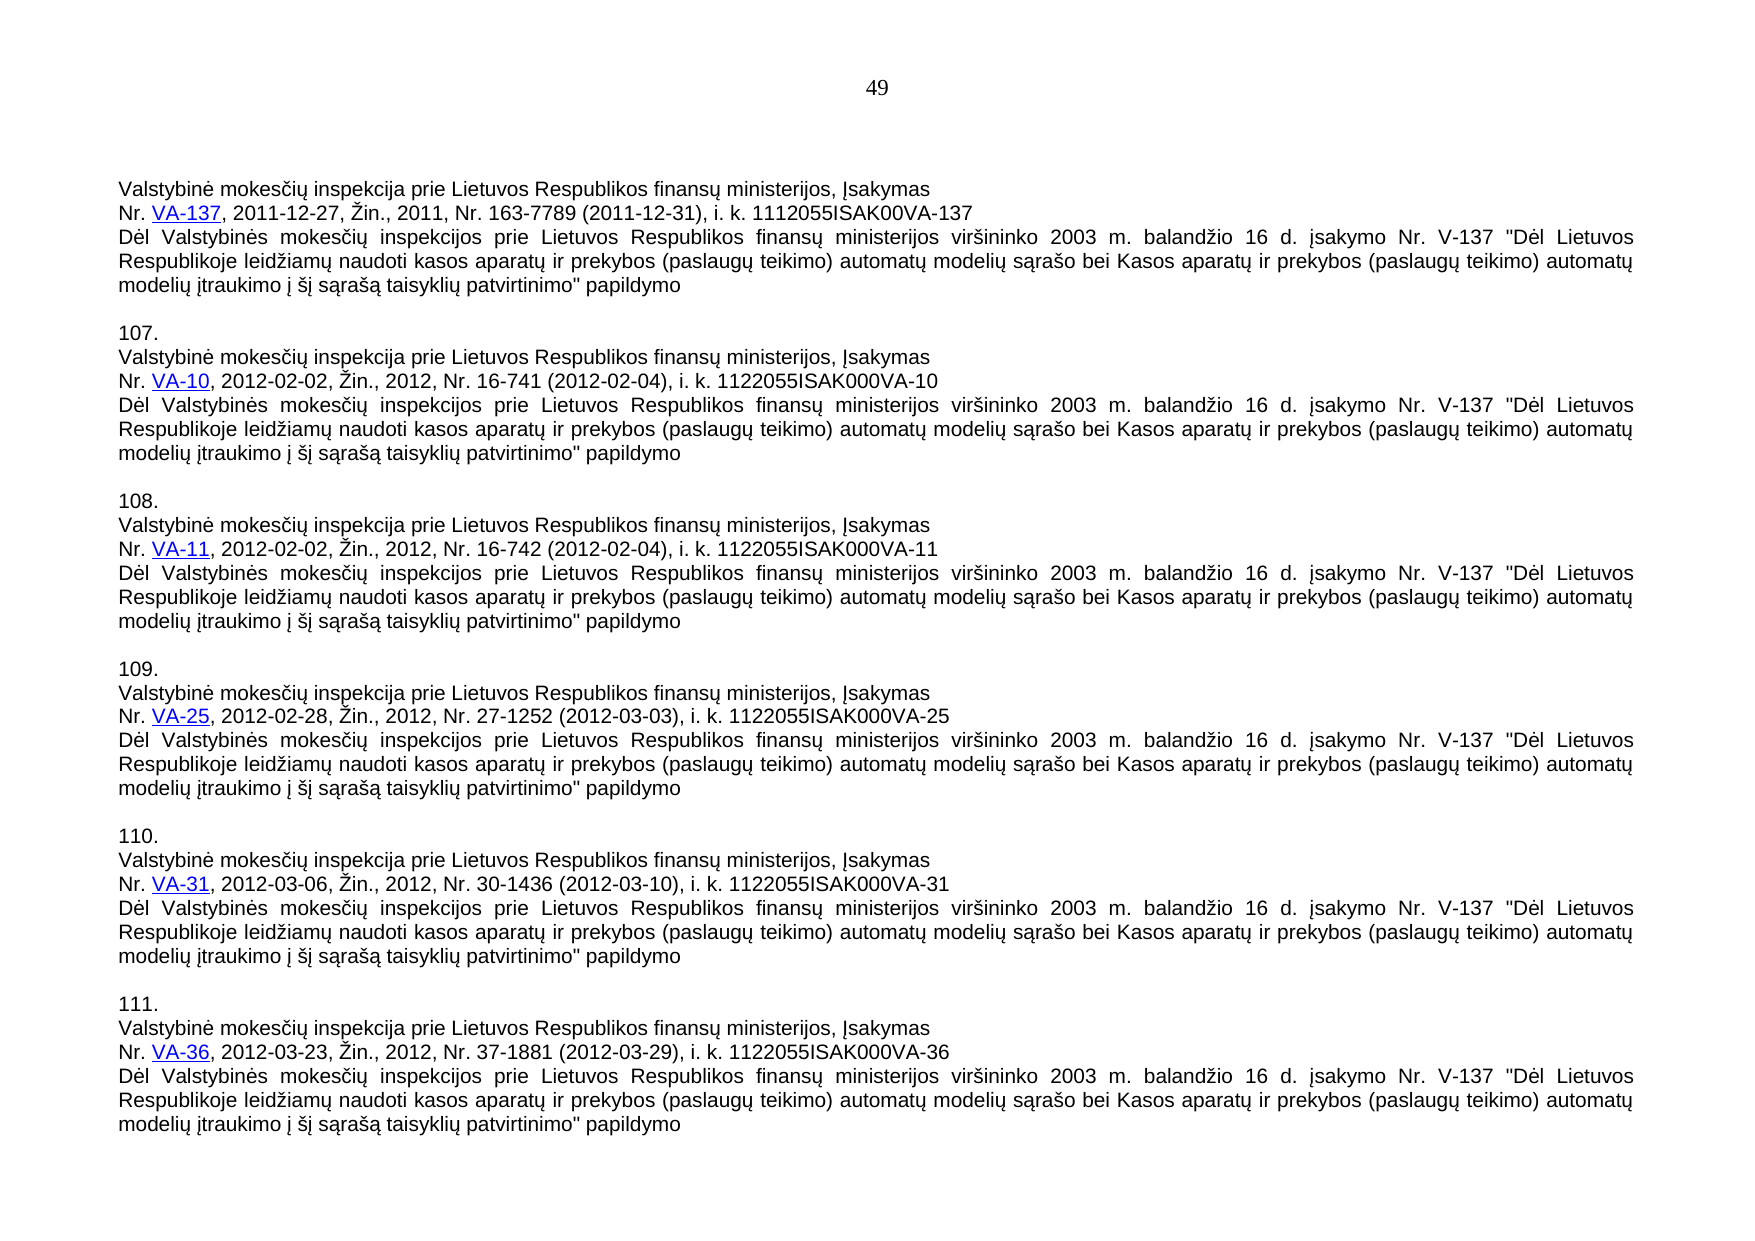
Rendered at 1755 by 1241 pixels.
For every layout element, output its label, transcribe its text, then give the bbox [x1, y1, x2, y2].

text 111. [118, 992, 1636, 1016]
text Dėl Valstybinės mokesčių inspekcijos prie Lietuvos Respublikos finansų ministerijos viršininko 2003 m. balandžio 16 d. įsakymo Nr. V-137 "Dėl Lietuvos Respublikoje leidžiamų naudoti kasos aparatų ir prekybos (paslaugų teikimo) automatų modelių sąrašo bei Kasos aparatų ir prekybos (paslaugų teikimo) automatų modelių įtraukimo į šį sąrašą taisyklių patvirtinimo" papildymo [118, 561, 1636, 632]
text Dėl Valstybinės mokesčių inspekcijos prie Lietuvos Respublikos finansų ministerijos viršininko 2003 m. balandžio 16 d. įsakymo Nr. V-137 "Dėl Lietuvos Respublikoje leidžiamų naudoti kasos aparatų ir prekybos (paslaugų teikimo) automatų modelių sąrašo bei Kasos aparatų ir prekybos (paslaugų teikimo) automatų modelių įtraukimo į šį sąrašą taisyklių patvirtinimo" papildymo [118, 728, 1636, 800]
text Valstybinė mokesčių inspekcija prie Lietuvos Respublikos finansų ministerijos, Įsakymas [118, 345, 1636, 369]
text Dėl Valstybinės mokesčių inspekcijos prie Lietuvos Respublikos finansų ministerijos viršininko 2003 m. balandžio 16 d. įsakymo Nr. V-137 "Dėl Lietuvos Respublikoje leidžiamų naudoti kasos aparatų ir prekybos (paslaugų teikimo) automatų modelių sąrašo bei Kasos aparatų ir prekybos (paslaugų teikimo) automatų modelių įtraukimo į šį sąrašą taisyklių patvirtinimo" papildymo [118, 896, 1636, 968]
text 108. [118, 489, 1636, 513]
text 109. [118, 656, 1636, 680]
text Nr. VA-11, 2012-02-02, Žin., 2012, Nr. 16-742 (2012-02-04), i. k. 1122055ISAK000VA-11 [118, 537, 1636, 561]
text Valstybinė mokesčių inspekcija prie Lietuvos Respublikos finansų ministerijos, Įsakymas [118, 177, 1636, 201]
text Nr. VA-10, 2012-02-02, Žin., 2012, Nr. 16-741 (2012-02-04), i. k. 1122055ISAK000VA-10 [118, 369, 1636, 393]
text Valstybinė mokesčių inspekcija prie Lietuvos Respublikos finansų ministerijos, Įsakymas [118, 848, 1636, 872]
text Nr. VA-25, 2012-02-28, Žin., 2012, Nr. 27-1252 (2012-03-03), i. k. 1122055ISAK000VA-25 [118, 704, 1636, 728]
text Dėl Valstybinės mokesčių inspekcijos prie Lietuvos Respublikos finansų ministerijos viršininko 2003 m. balandžio 16 d. įsakymo Nr. V-137 "Dėl Lietuvos Respublikoje leidžiamų naudoti kasos aparatų ir prekybos (paslaugų teikimo) automatų modelių sąrašo bei Kasos aparatų ir prekybos (paslaugų teikimo) automatų modelių įtraukimo į šį sąrašą taisyklių patvirtinimo" papildymo [118, 393, 1636, 465]
text 107. [118, 321, 1636, 345]
text Nr. VA-137, 2011-12-27, Žin., 2011, Nr. 163-7789 (2011-12-31), i. k. 1112055ISAK00VA-137 [118, 201, 1636, 225]
text Valstybinė mokesčių inspekcija prie Lietuvos Respublikos finansų ministerijos, Įsakymas [118, 680, 1636, 704]
text Valstybinė mokesčių inspekcija prie Lietuvos Respublikos finansų ministerijos, Įsakymas [118, 1016, 1636, 1040]
text Dėl Valstybinės mokesčių inspekcijos prie Lietuvos Respublikos finansų ministerijos viršininko 2003 m. balandžio 16 d. įsakymo Nr. V-137 "Dėl Lietuvos Respublikoje leidžiamų naudoti kasos aparatų ir prekybos (paslaugų teikimo) automatų modelių sąrašo bei Kasos aparatų ir prekybos (paslaugų teikimo) automatų modelių įtraukimo į šį sąrašą taisyklių patvirtinimo" papildymo [118, 1064, 1636, 1136]
text Nr. VA-36, 2012-03-23, Žin., 2012, Nr. 37-1881 (2012-03-29), i. k. 1122055ISAK000VA-36 [118, 1040, 1636, 1064]
text Nr. VA-31, 2012-03-06, Žin., 2012, Nr. 30-1436 (2012-03-10), i. k. 1122055ISAK000VA-31 [118, 872, 1636, 896]
text 110. [118, 824, 1636, 848]
text Valstybinė mokesčių inspekcija prie Lietuvos Respublikos finansų ministerijos, Įsakymas [118, 513, 1636, 537]
text Dėl Valstybinės mokesčių inspekcijos prie Lietuvos Respublikos finansų ministerijos viršininko 2003 m. balandžio 16 d. įsakymo Nr. V-137 "Dėl Lietuvos Respublikoje leidžiamų naudoti kasos aparatų ir prekybos (paslaugų teikimo) automatų modelių sąrašo bei Kasos aparatų ir prekybos (paslaugų teikimo) automatų modelių įtraukimo į šį sąrašą taisyklių patvirtinimo" papildymo [118, 225, 1636, 297]
